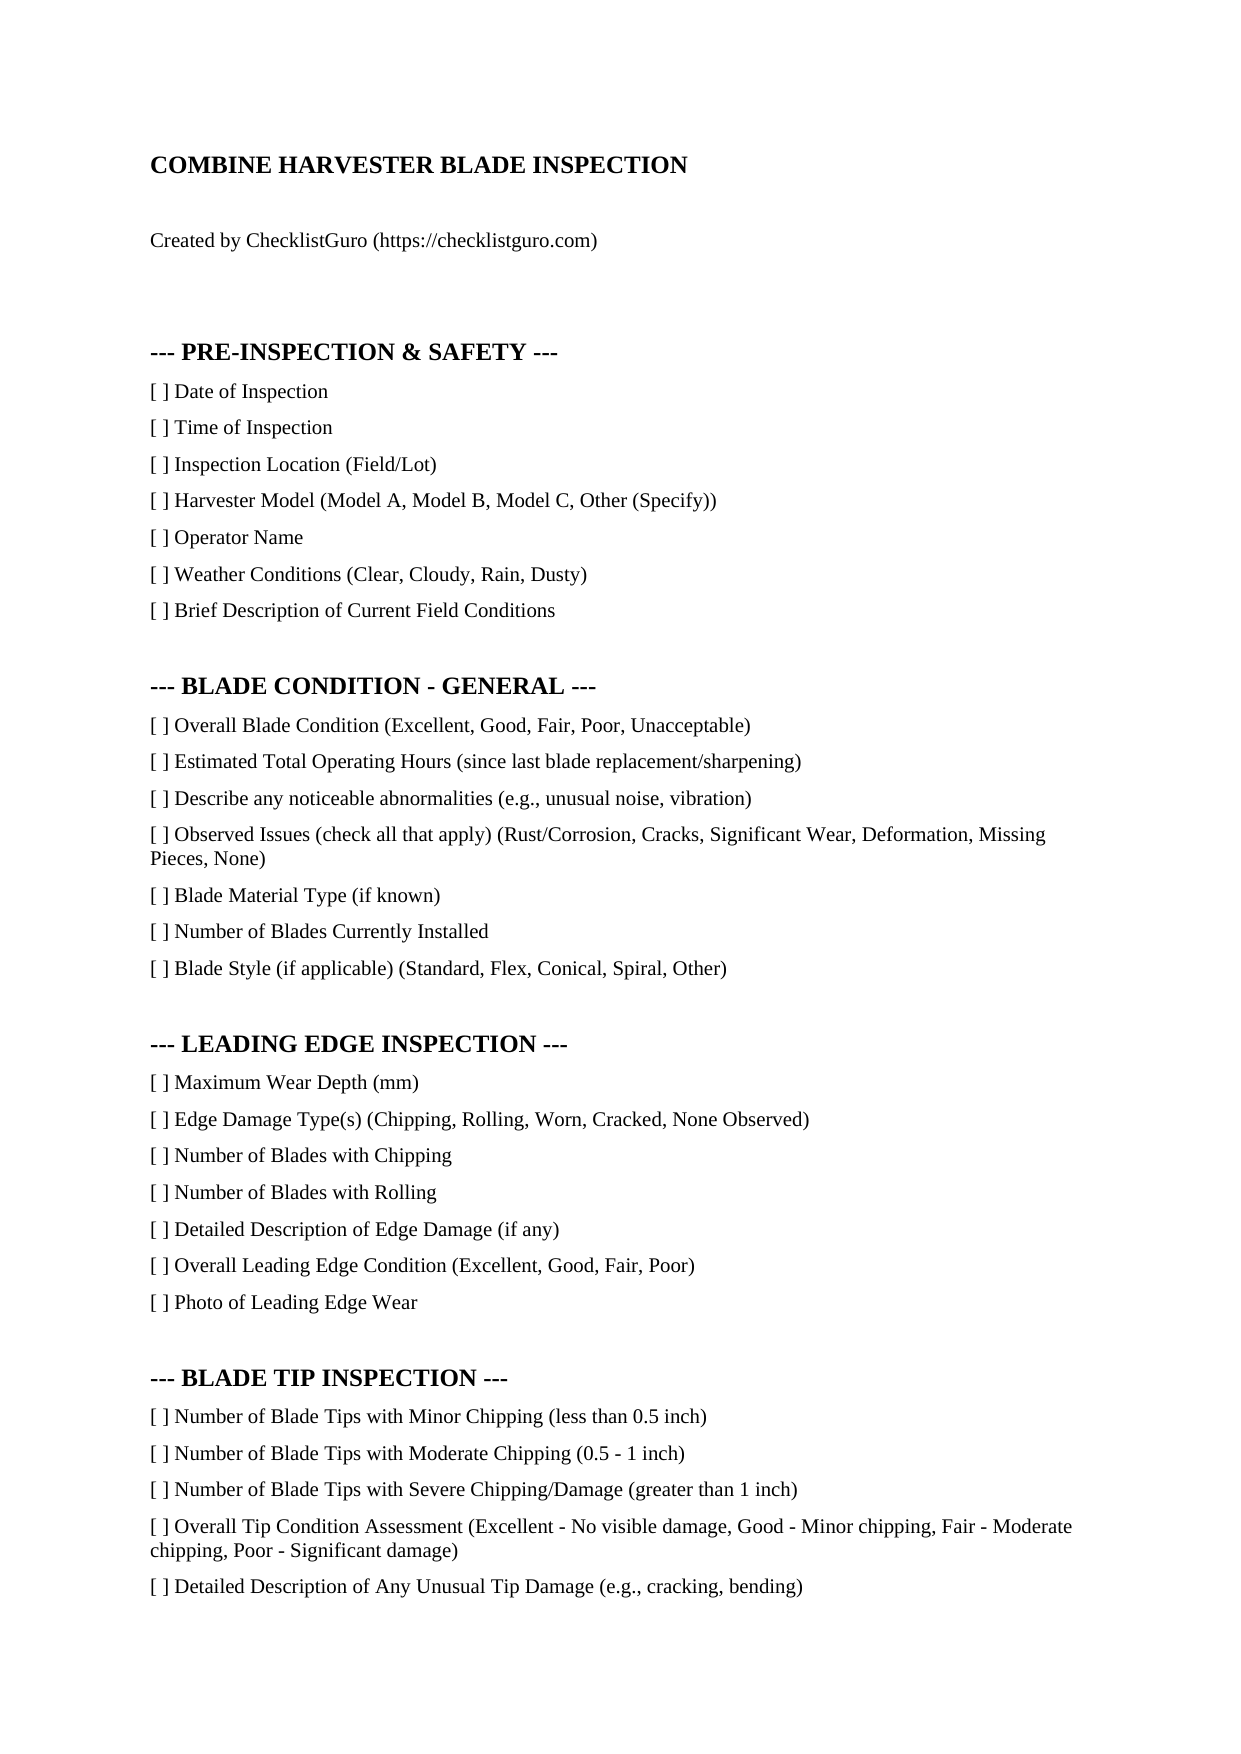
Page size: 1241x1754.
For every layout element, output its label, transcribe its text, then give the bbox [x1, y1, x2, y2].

text --- PRE-INSPECTION & SAFETY --- [150, 337, 1090, 366]
text [ ] Brief Description of Current Field Conditions [150, 598, 1090, 622]
text [ ] Harvester Model (Model A, Model B, Model C, Other (Specify)) [150, 488, 1090, 512]
text [ ] Number of Blades with Chipping [150, 1143, 1090, 1167]
text [ ] Photo of Leading Edge Wear [150, 1290, 1090, 1314]
text [ ] Blade Material Type (if known) [150, 883, 1090, 907]
text [ ] Number of Blade Tips with Minor Chipping (less than 0.5 inch) [150, 1404, 1090, 1428]
text [ ] Estimated Total Operating Hours (since last blade replacement/sharpening) [150, 749, 1090, 773]
text [ ] Overall Blade Condition (Excellent, Good, Fair, Poor, Unacceptable) [150, 712, 1090, 737]
text [ ] Number of Blades Currently Installed [150, 919, 1090, 943]
text [ ] Overall Tip Condition Assessment (Excellent - No visible damage, Good - Minor chipping, Fair - Moderate chipping, Poor - Significant damage) [150, 1514, 1090, 1562]
text [ ] Number of Blades with Rolling [150, 1180, 1090, 1204]
text [ ] Detailed Description of Edge Damage (if any) [150, 1217, 1090, 1241]
text --- BLADE CONDITION - GENERAL --- [150, 671, 1090, 700]
text [ ] Weather Conditions (Clear, Cloudy, Rain, Dusty) [150, 562, 1090, 586]
text [ ] Operator Name [150, 525, 1090, 549]
text [ ] Blade Style (if applicable) (Standard, Flex, Conical, Spiral, Other) [150, 956, 1090, 980]
text [ ] Describe any noticeable abnormalities (e.g., unusual noise, vibration) [150, 786, 1090, 810]
text COMBINE HARVESTER BLADE INSPECTION [150, 150, 1090, 179]
text [ ] Time of Inspection [150, 415, 1090, 439]
text [ ] Date of Inspection [150, 379, 1090, 403]
text [ ] Number of Blade Tips with Severe Chipping/Damage (greater than 1 inch) [150, 1477, 1090, 1501]
text [ ] Edge Damage Type(s) (Chipping, Rolling, Worn, Cracked, None Observed) [150, 1107, 1090, 1131]
text [ ] Number of Blade Tips with Moderate Chipping (0.5 - 1 inch) [150, 1441, 1090, 1465]
text --- BLADE TIP INSPECTION --- [150, 1363, 1090, 1392]
text [ ] Inspection Location (Field/Lot) [150, 452, 1090, 476]
text [ ] Detailed Description of Any Unusual Tip Damage (e.g., cracking, bending) [150, 1574, 1090, 1598]
text --- LEADING EDGE INSPECTION --- [150, 1029, 1090, 1058]
text [ ] Observed Issues (check all that apply) (Rust/Corrosion, Cracks, Significant Wear, Deformation, Missing Pieces, None) [150, 822, 1090, 870]
text [ ] Overall Leading Edge Condition (Excellent, Good, Fair, Poor) [150, 1253, 1090, 1277]
text [ ] Maximum Wear Depth (mm) [150, 1070, 1090, 1094]
text Created by ChecklistGuro (https://checklistguro.com) [150, 228, 1090, 252]
